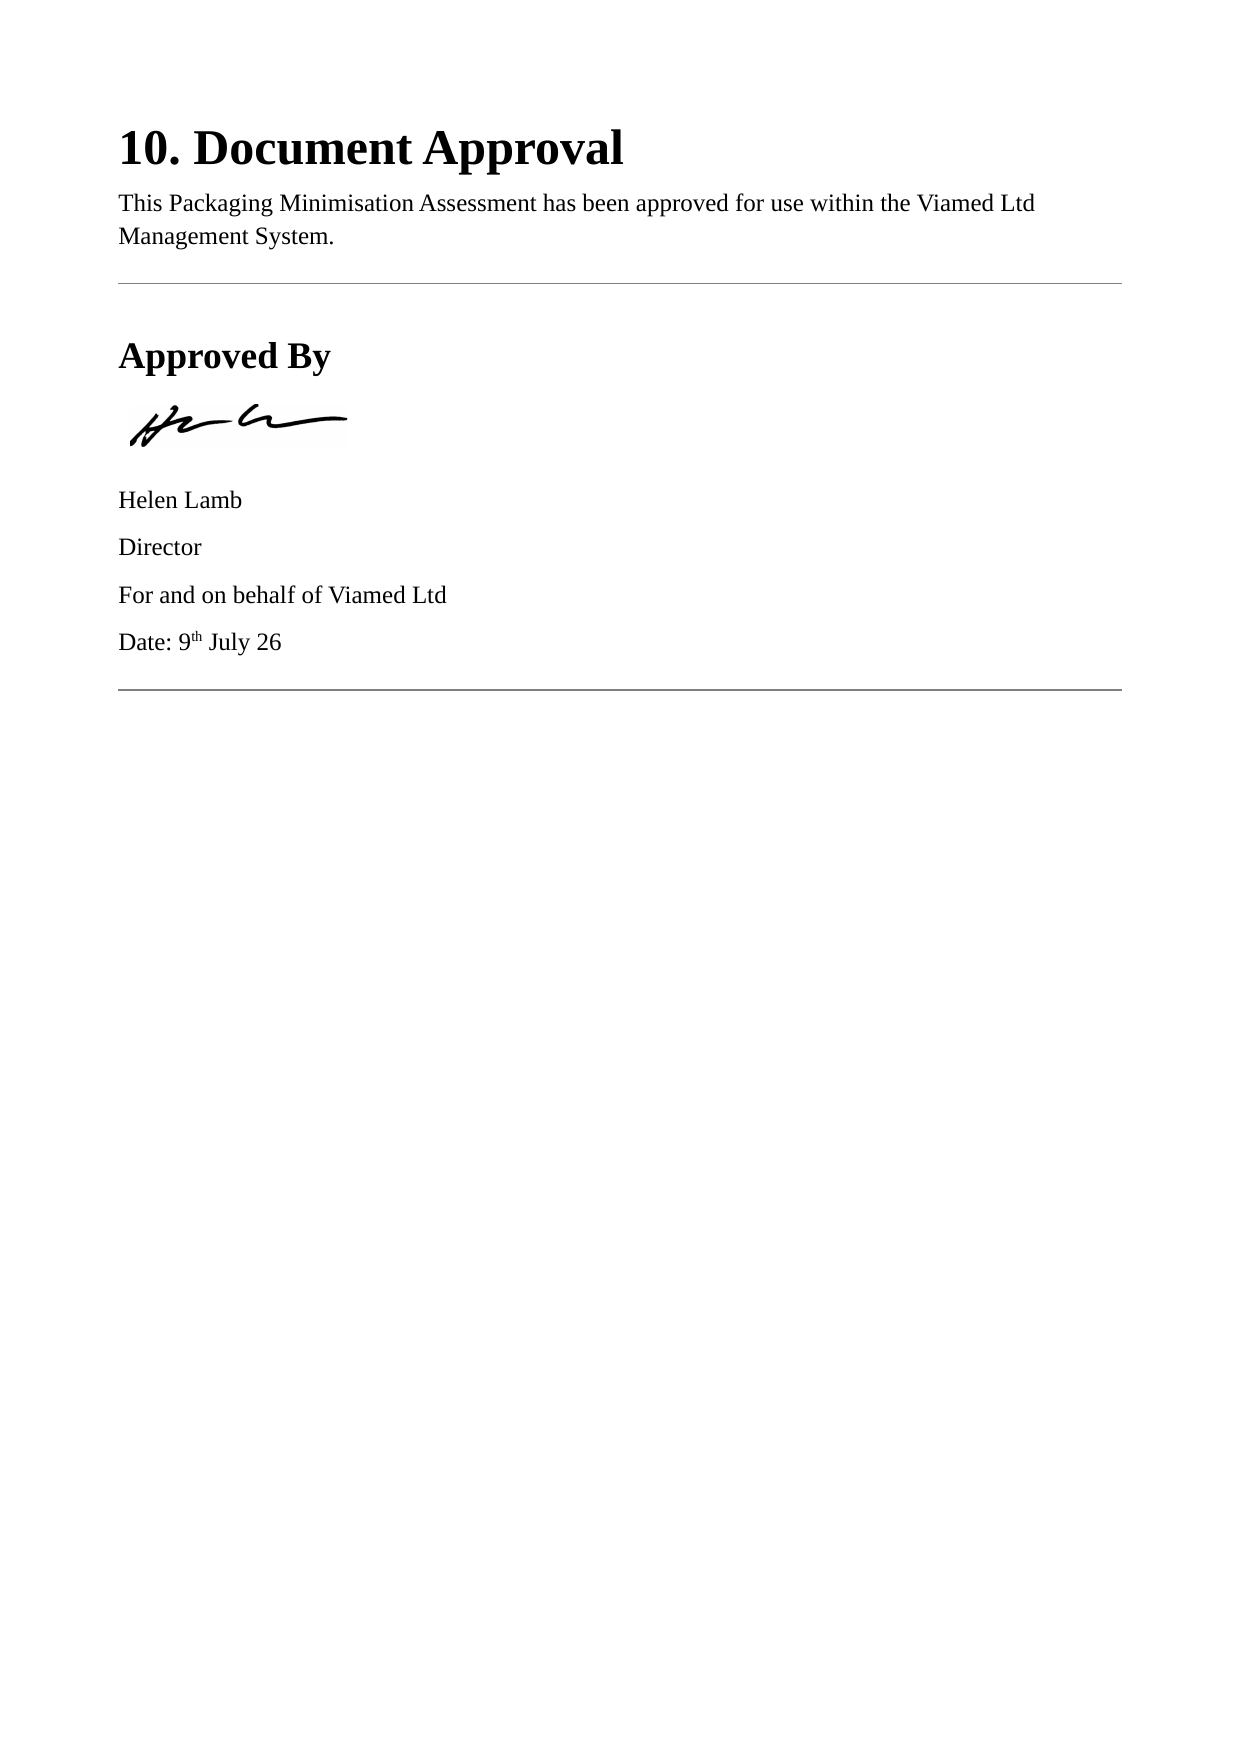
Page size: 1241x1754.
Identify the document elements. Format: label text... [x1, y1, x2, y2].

text Helen Lamb [118, 485, 1122, 513]
text Director [118, 532, 1122, 561]
picture [130, 404, 348, 447]
text This Packaging Minimisation Assessment has been approved for use within the Viamed Ltd Management System. [118, 188, 1122, 250]
text Date: 9th July 26 [118, 627, 1122, 656]
subtitle 10. Document Approval [118, 118, 1122, 176]
subtitle Approved By [118, 334, 1122, 377]
text For and on behalf of Viamed Ltd [118, 580, 1122, 609]
